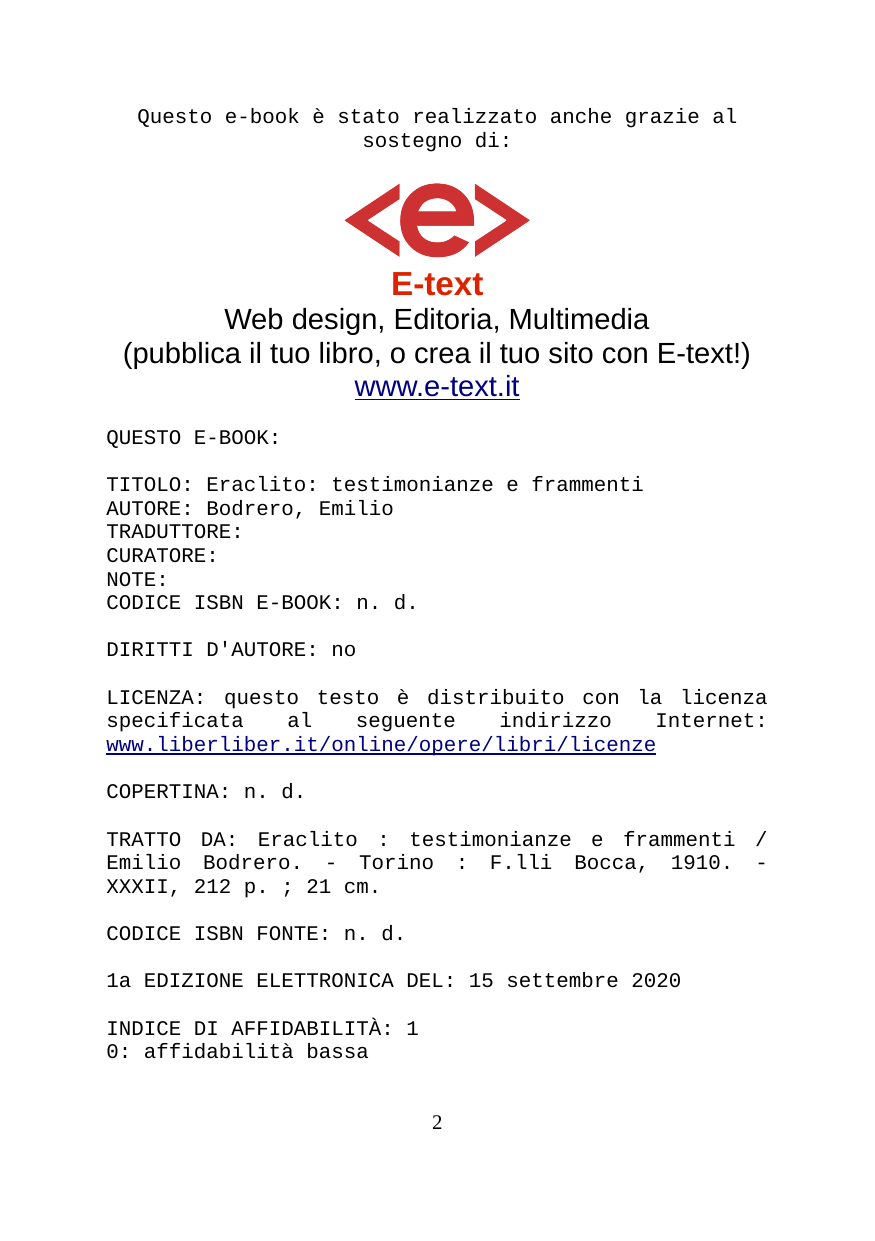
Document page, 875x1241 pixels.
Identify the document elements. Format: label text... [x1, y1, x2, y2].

text CODICE ISBN FONTE: n. d. [106, 923, 768, 947]
text (pubblica il tuo libro, o crea il tuo sito con E-text!) [106, 336, 768, 369]
text TITOLO: Eraclito: testimonianze e frammenti [106, 474, 768, 498]
text CURATORE: [106, 545, 768, 568]
text TRADUTTORE: [106, 521, 768, 545]
text Web design, Editoria, Multimedia [106, 302, 768, 336]
picture [343, 183, 531, 258]
text 0: affidabilità bassa [106, 1041, 768, 1065]
text INDICE DI AFFIDABILITÀ: 1 [106, 1018, 768, 1041]
text LICENZA: questo testo è distribuito con la licenza specificata al seguente indirizzo Internet: www.liberliber.it/online/opere/libri/licenze [106, 687, 768, 758]
text 1a EDIZIONE ELETTRONICA DEL: 15 settembre 2020 [106, 971, 768, 994]
text COPERTINA: n. d. [106, 781, 768, 805]
text Questo e-book è stato realizzato anche grazie al sostegno di: [106, 106, 768, 153]
text E-text [106, 264, 768, 302]
text CODICE ISBN E-BOOK: n. d. [106, 592, 768, 616]
text TRATTO DA: Eraclito : testimonianze e frammenti / Emilio Bodrero. - Torino : F.lli Bocca, 1910. - XXXII, 212 p. ; 21 cm. [106, 829, 768, 899]
text QUESTO E-BOOK: [106, 427, 768, 450]
text DIRITTI D'AUTORE: no [106, 639, 768, 663]
text AUTORE: Bodrero, Emilio [106, 498, 768, 521]
text NOTE: [106, 568, 768, 592]
text www.e-text.it [106, 369, 768, 403]
